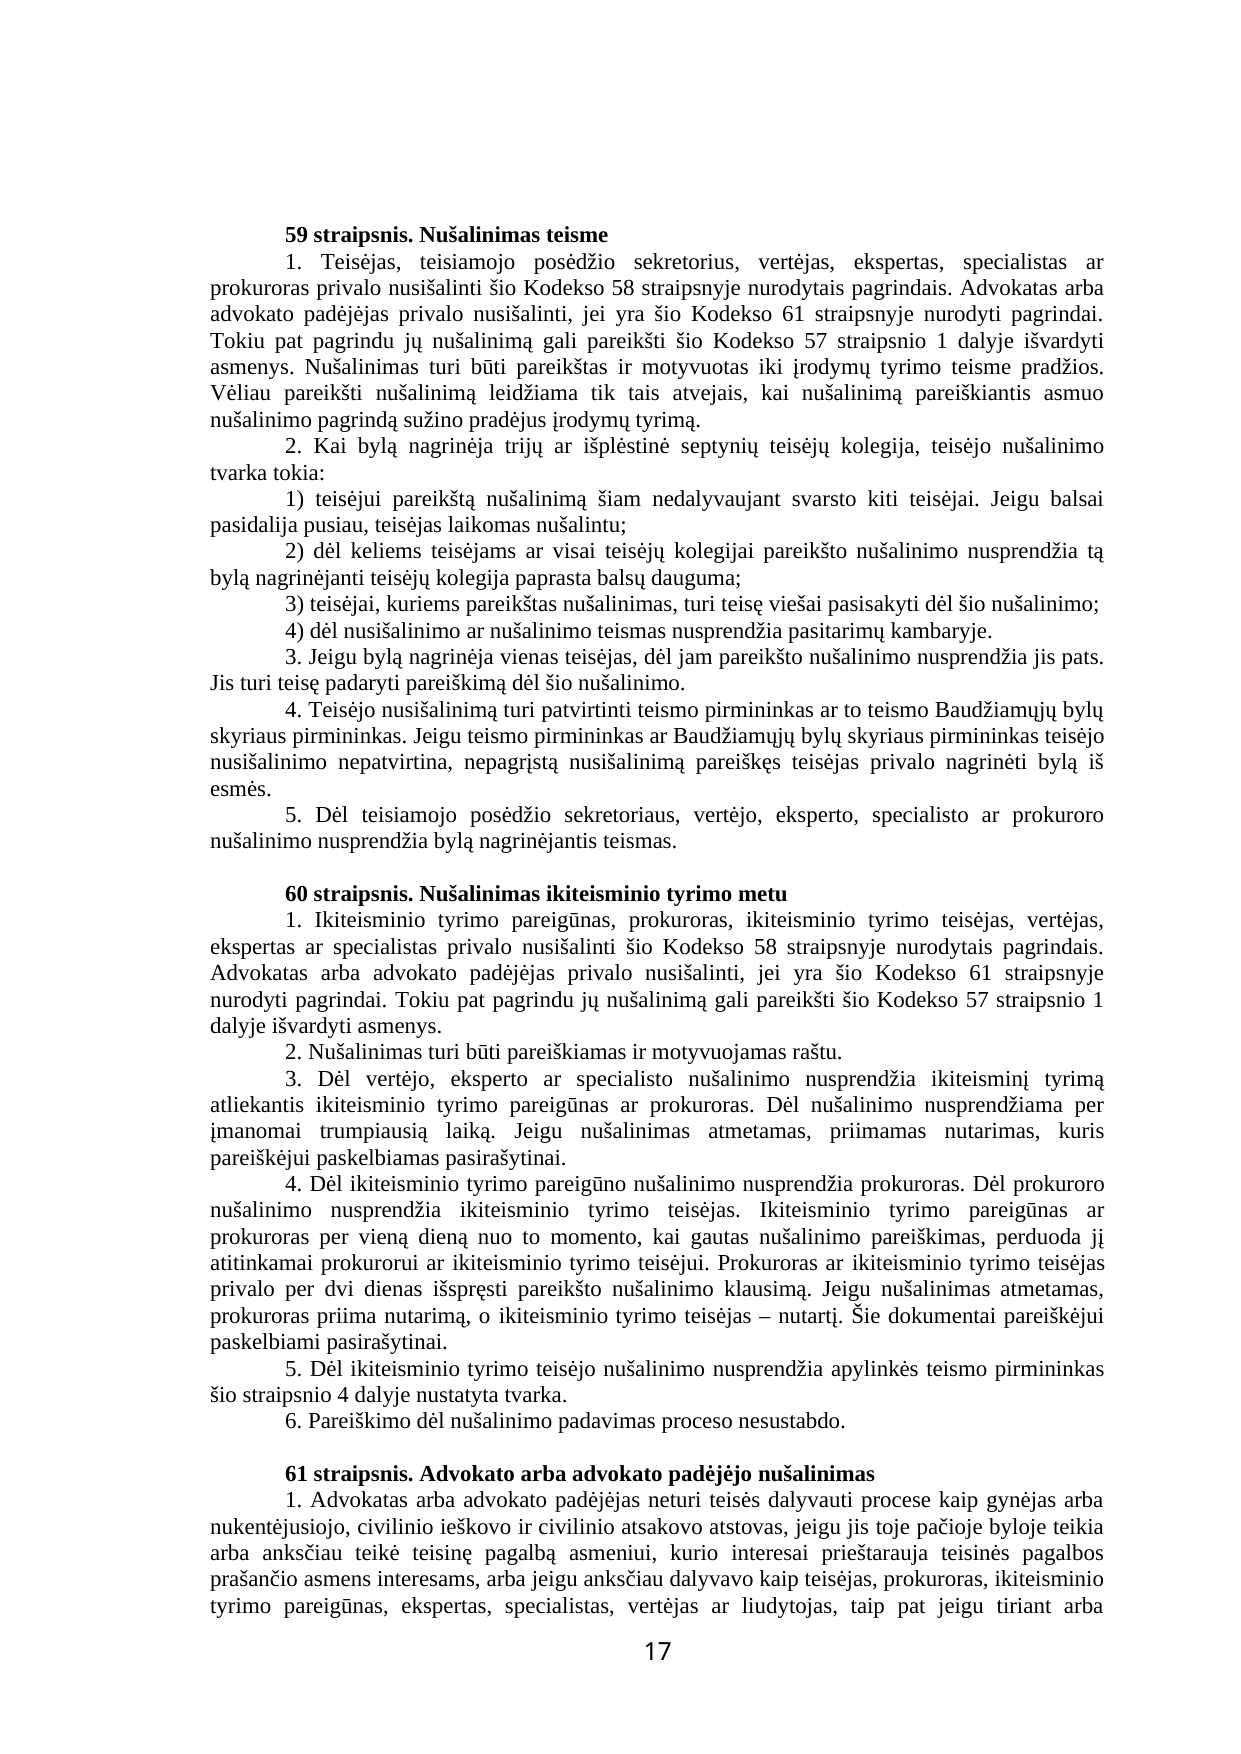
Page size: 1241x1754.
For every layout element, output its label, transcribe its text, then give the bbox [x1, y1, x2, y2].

text 1. Ikiteisminio tyrimo pareigūnas, prokuroras, ikiteisminio tyrimo teisėjas, vertėjas, ekspertas ar specialistas privalo nusišalinti šio Kodekso 58 straipsnyje nurodytais pagrindais. Advokatas arba advokato padėjėjas privalo nusišalinti, jei yra šio Kodekso 61 straipsnyje nurodyti pagrindai. Tokiu pat pagrindu jų nušalinimą gali pareikšti šio Kodekso 57 straipsnio 1 dalyje išvardyti asmenys. [210, 907, 1106, 1038]
text 3) teisėjai, kuriems pareikštas nušalinimas, turi teisę viešai pasisakyti dėl šio nušalinimo; [210, 590, 1106, 617]
text 4) dėl nusišalinimo ar nušalinimo teismas nusprendžia pasitarimų kambaryje. [210, 617, 1106, 643]
text 4. Dėl ikiteisminio tyrimo pareigūno nušalinimo nusprendžia prokuroras. Dėl prokuroro nušalinimo nusprendžia ikiteisminio tyrimo teisėjas. Ikiteisminio tyrimo pareigūnas ar prokuroras per vieną dieną nuo to momento, kai gautas nušalinimo pareiškimas, perduoda jį atitinkamai prokurorui ar ikiteisminio tyrimo teisėjui. Prokuroras ar ikiteisminio tyrimo teisėjas privalo per dvi dienas išspręsti pareikšto nušalinimo klausimą. Jeigu nušalinimas atmetamas, prokuroras priima nutarimą, o ikiteisminio tyrimo teisėjas – nutartį. Šie dokumentai pareiškėjui paskelbiami pasirašytinai. [210, 1170, 1106, 1354]
text 59 straipsnis. Nušalinimas teisme [210, 221, 1106, 248]
text 1. Teisėjas, teisiamojo posėdžio sekretorius, vertėjas, ekspertas, specialistas ar prokuroras privalo nusišalinti šio Kodekso 58 straipsnyje nurodytais pagrindais. Advokatas arba advokato padėjėjas privalo nusišalinti, jei yra šio Kodekso 61 straipsnyje nurodyti pagrindai. Tokiu pat pagrindu jų nušalinimą gali pareikšti šio Kodekso 57 straipsnio 1 dalyje išvardyti asmenys. Nušalinimas turi būti pareikštas ir motyvuotas iki įrodymų tyrimo teisme pradžios. Vėliau pareikšti nušalinimą leidžiama tik tais atvejais, kai nušalinimą pareiškiantis asmuo nušalinimo pagrindą sužino pradėjus įrodymų tyrimą. [210, 248, 1106, 432]
text 3. Jeigu bylą nagrinėja vienas teisėjas, dėl jam pareikšto nušalinimo nusprendžia jis pats. Jis turi teisę padaryti pareiškimą dėl šio nušalinimo. [210, 643, 1106, 696]
text 6. Pareiškimo dėl nušalinimo padavimas proceso nesustabdo. [210, 1407, 1106, 1434]
text 60 straipsnis. Nušalinimas ikiteisminio tyrimo metu [210, 880, 1106, 907]
text 61 straipsnis. Advokato arba advokato padėjėjo nušalinimas [210, 1460, 1106, 1486]
text 1) teisėjui pareikštą nušalinimą šiam nedalyvaujant svarsto kiti teisėjai. Jeigu balsai pasidalija pusiau, teisėjas laikomas nušalintu; [210, 485, 1106, 538]
text 2. Nušalinimas turi būti pareiškiamas ir motyvuojamas raštu. [210, 1038, 1106, 1065]
text 2. Kai bylą nagrinėja trijų ar išplėstinė septynių teisėjų kolegija, teisėjo nušalinimo tvarka tokia: [210, 432, 1106, 485]
text 3. Dėl vertėjo, eksperto ar specialisto nušalinimo nusprendžia ikiteisminį tyrimą atliekantis ikiteisminio tyrimo pareigūnas ar prokuroras. Dėl nušalinimo nusprendžiama per įmanomai trumpiausią laiką. Jeigu nušalinimas atmetamas, priimamas nutarimas, kuris pareiškėjui paskelbiamas pasirašytinai. [210, 1065, 1106, 1170]
text 2) dėl keliems teisėjams ar visai teisėjų kolegijai pareikšto nušalinimo nusprendžia tą bylą nagrinėjanti teisėjų kolegija paprasta balsų dauguma; [210, 538, 1106, 590]
text 4. Teisėjo nusišalinimą turi patvirtinti teismo pirmininkas ar to teismo Baudžiamųjų bylų skyriaus pirmininkas. Jeigu teismo pirmininkas ar Baudžiamųjų bylų skyriaus pirmininkas teisėjo nusišalinimo nepatvirtina, nepagrįstą nusišalinimą pareiškęs teisėjas privalo nagrinėti bylą iš esmės. [210, 696, 1106, 801]
text 5. Dėl ikiteisminio tyrimo teisėjo nušalinimo nusprendžia apylinkės teismo pirmininkas šio straipsnio 4 dalyje nustatyta tvarka. [210, 1354, 1106, 1407]
text 1. Advokatas arba advokato padėjėjas neturi teisės dalyvauti procese kaip gynėjas arba nukentėjusiojo, civilinio ieškovo ir civilinio atsakovo atstovas, jeigu jis toje pačioje byloje teikia arba anksčiau teikė teisinę pagalbą asmeniui, kurio interesai prieštarauja teisinės pagalbos prašančio asmens interesams, arba jeigu anksčiau dalyvavo kaip teisėjas, prokuroras, ikiteisminio tyrimo pareigūnas, ekspertas, specialistas, vertėjas ar liudytojas, taip pat jeigu tiriant arba [210, 1486, 1106, 1618]
text 5. Dėl teisiamojo posėdžio sekretoriaus, vertėjo, eksperto, specialisto ar prokuroro nušalinimo nusprendžia bylą nagrinėjantis teismas. [210, 801, 1106, 854]
